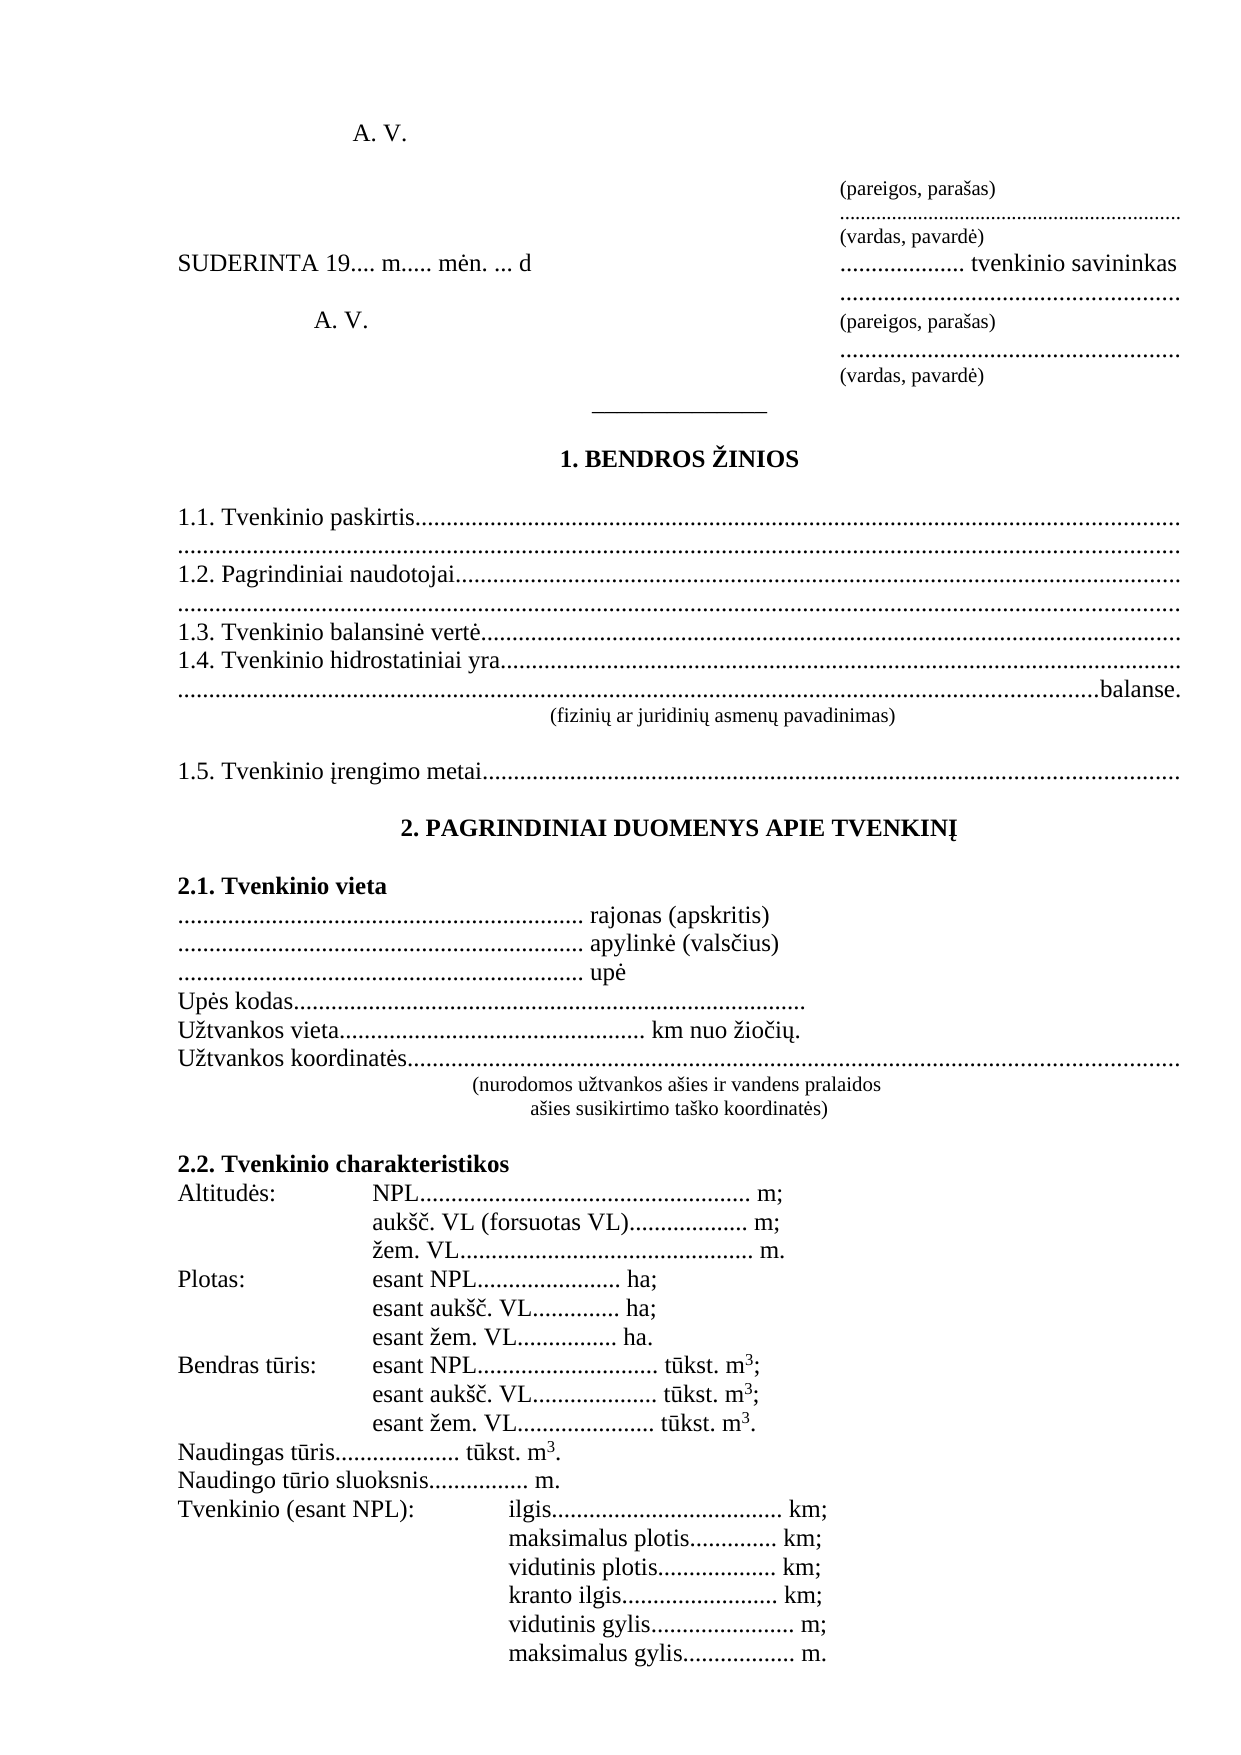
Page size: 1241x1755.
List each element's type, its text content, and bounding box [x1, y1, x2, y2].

text vidutinis plotis................... km; [177, 1552, 1181, 1580]
text žem. VL............................................... m. [177, 1235, 1181, 1264]
text ................................................................. rajonas (apskritis) [177, 900, 1181, 928]
text ................................................................. apylinkė (valsčius) [177, 928, 1181, 957]
text 1.3. Tvenkinio balansinė vertė [177, 617, 1181, 646]
text 1. BENDROS ŽINIOS [177, 444, 1181, 473]
text 1.4. Tvenkinio hidrostatiniai yra [177, 646, 1181, 674]
text Upės kodas.................................................................................. [177, 986, 1181, 1015]
text SUDERINTA 19.... m..... mėn. ... d .................... tvenkinio savininkas [177, 248, 1181, 277]
text Bendras tūris: esant NPL............................. tūkst. m3; [177, 1350, 1181, 1379]
text Tvenkinio (esant NPL): ilgis..................................... km; [177, 1494, 1181, 1523]
text ................................................................. upė [177, 957, 1181, 986]
text 1.2. Pagrindiniai naudotojai [177, 559, 1181, 588]
text (vardas, pavardė) [177, 363, 1181, 387]
text Užtvankos vieta................................................. km nuo žiočių. [177, 1015, 1181, 1043]
text 1.1. Tvenkinio paskirtis [177, 502, 1181, 531]
text kranto ilgis......................... km; [177, 1580, 1181, 1609]
text maksimalus plotis.............. km; [177, 1523, 1181, 1552]
text Plotas: esant NPL....................... ha; [177, 1264, 1181, 1293]
text (fizinių ar juridinių asmenų pavadinimas) [177, 703, 1181, 727]
text ______________ [177, 387, 1181, 416]
text ašies susikirtimo taško koordinatės) [177, 1096, 1181, 1120]
text maksimalus gylis.................. m. [177, 1638, 1181, 1667]
text balanse. [177, 674, 1181, 703]
text Naudingo tūrio sluoksnis................ m. [177, 1465, 1181, 1494]
text (pareigos, parašas) [177, 176, 1181, 200]
text A. V. (pareigos, parašas) [177, 305, 1181, 334]
text esant žem. VL................ ha. [177, 1322, 1181, 1350]
text Užtvankos koordinatės [177, 1043, 1181, 1072]
text vidutinis gylis....................... m; [177, 1609, 1181, 1638]
text esant žem. VL...................... tūkst. m3. [177, 1408, 1181, 1437]
text 2.2. Tvenkinio charakteristikos [177, 1149, 1181, 1178]
text esant aukšč. VL.................... tūkst. m3; [177, 1379, 1181, 1408]
text Altitudės: NPL..................................................... m; [177, 1178, 1181, 1207]
text (vardas, pavardė) [177, 224, 1181, 248]
text A. V. [177, 118, 1181, 176]
text aukšč. VL (forsuotas VL)................... m; [177, 1207, 1181, 1235]
text 1.5. Tvenkinio įrengimo metai [177, 756, 1181, 785]
text esant aukšč. VL.............. ha; [177, 1293, 1181, 1322]
text (nurodomos užtvankos ašies ir vandens pralaidos [177, 1072, 1181, 1096]
text Naudingas tūris.................... tūkst. m3. [177, 1437, 1181, 1465]
text 2.1. Tvenkinio vieta [177, 871, 1181, 900]
text 2. PAGRINDINIAI DUOMENYS APIE TVENKINĮ [177, 813, 1181, 842]
